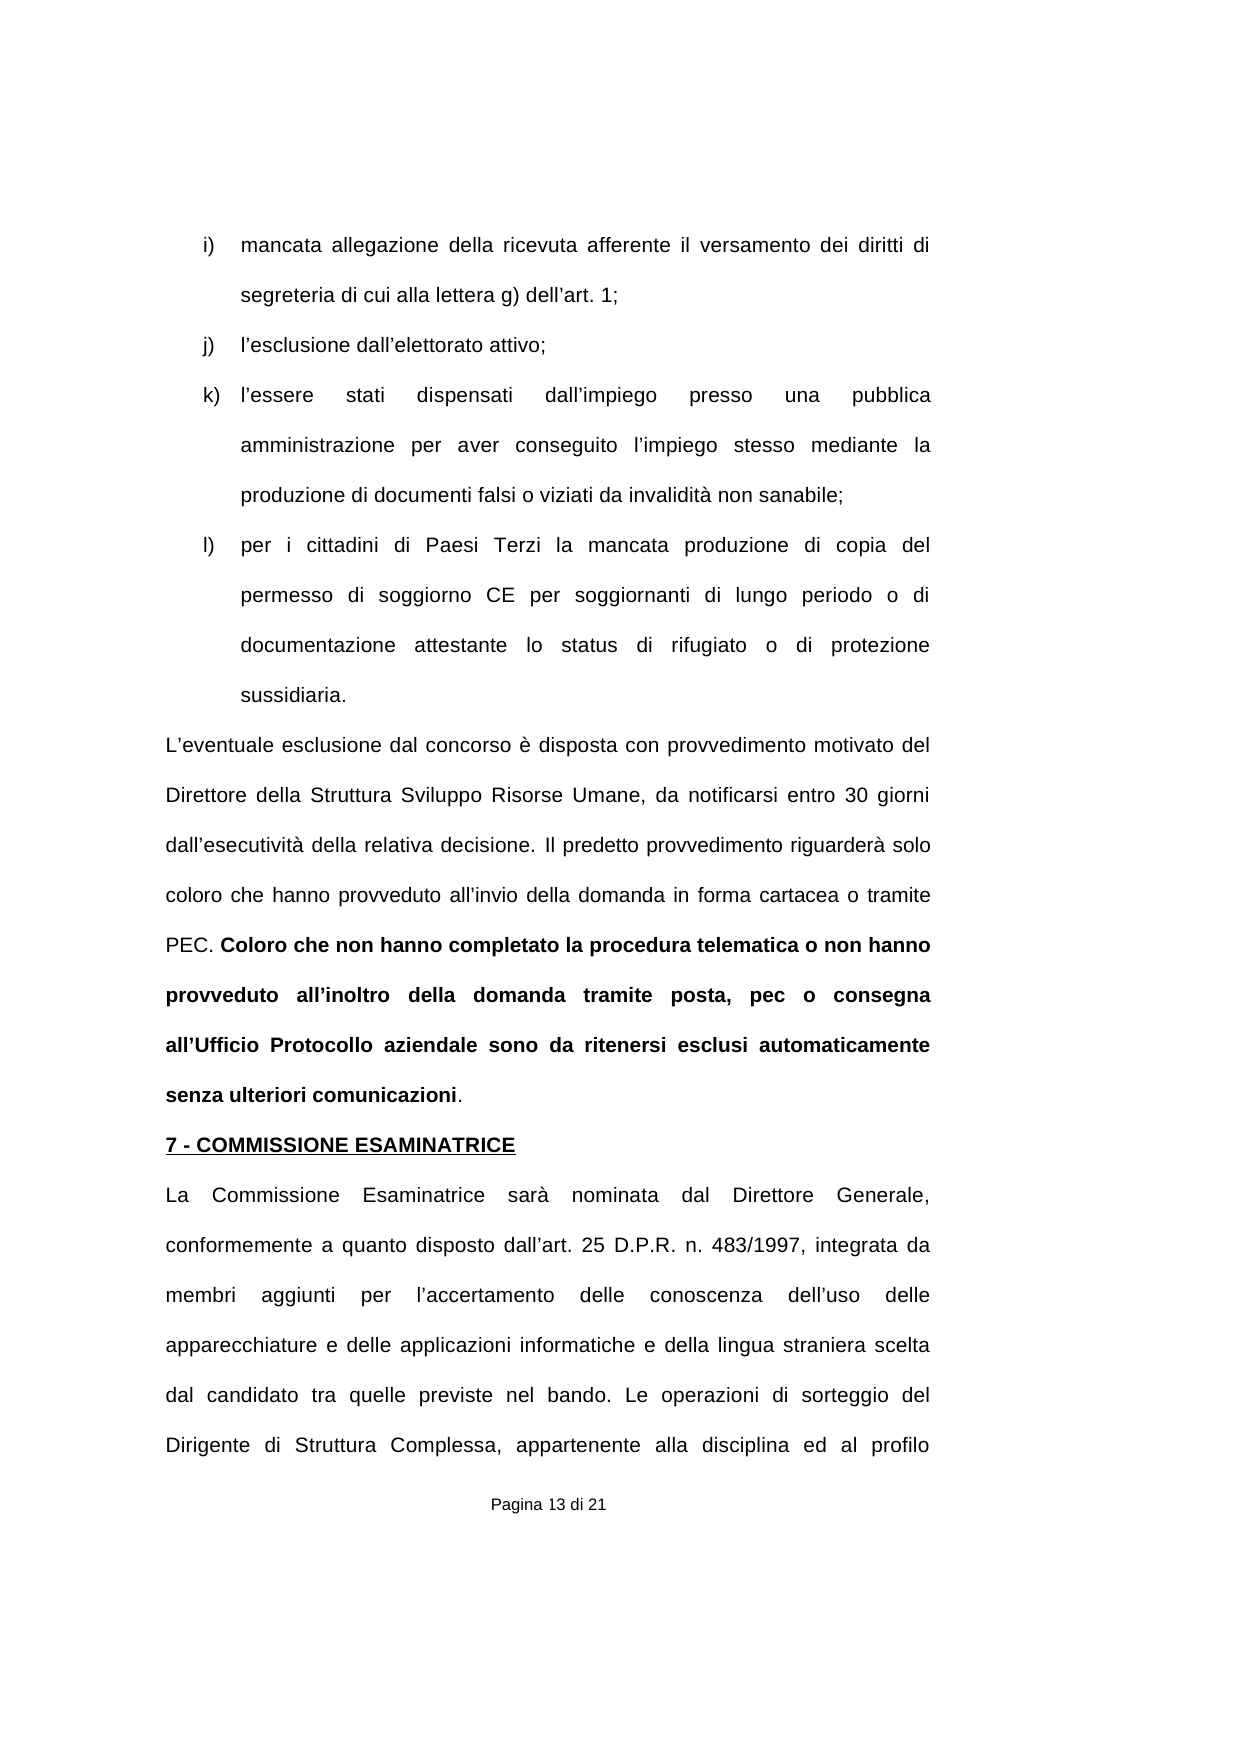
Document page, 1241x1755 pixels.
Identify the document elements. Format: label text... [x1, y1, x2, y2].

list per i cittadini di Paesi Terzi la mancata produzione di copia del permesso di soggiorno CE per soggiornanti di lungo periodo o di documentazione attestante lo status di rifugiato o di protezione sussidiaria. [203, 507, 931, 707]
list l’essere stati di­spensati dall’impiego presso una pubblica amministrazione per a­ver conseguito l’impiego stesso mediante la produzione di docu­menti falsi o viziati da invalidità non sanabile; [203, 357, 931, 507]
list mancata allegazione della ricevuta afferente il versamento dei diritti di segreteria di cui alla lettera g) dell’art. 1; [203, 207, 931, 307]
text L’eventuale esclusione dal concorso è disposta con provvedimento motivato del Direttore della Struttura Sviluppo Risorse Umane, da notificarsi entro 30 giorni dall’esecutività della relativa decisione. Il predetto provvedimento riguarderà solo coloro che hanno provveduto all’invio della domanda in forma cartacea o tramite PEC. Coloro che non hanno completato la procedura telematica o non hanno provveduto all’inoltro della domanda tramite posta, pec o consegna all’Ufficio Protocollo aziendale sono da ritenersi esclusi automaticamente senza ulteriori comunicazioni. [165, 707, 931, 1107]
text La Commissione Esaminatrice sarà nominata dal Direttore Generale, conformemente a quanto disposto dall’art. 25 D.P.R. n. 483/1997, integrata da membri aggiunti per l’accertamento delle conoscenza dell’uso delle apparecchiature e delle applicazioni informatiche e della lingua straniera scelta dal candidato tra quelle previste nel bando. Le operazioni di sorteggio del Dirigente di Struttura Complessa, appartenente alla disciplina ed al profilo [165, 1157, 931, 1457]
list l’esclusione dall’elettorato attivo; [203, 307, 931, 357]
text 7 - COMMISSIONE ESAMINATRICE [165, 1107, 931, 1157]
